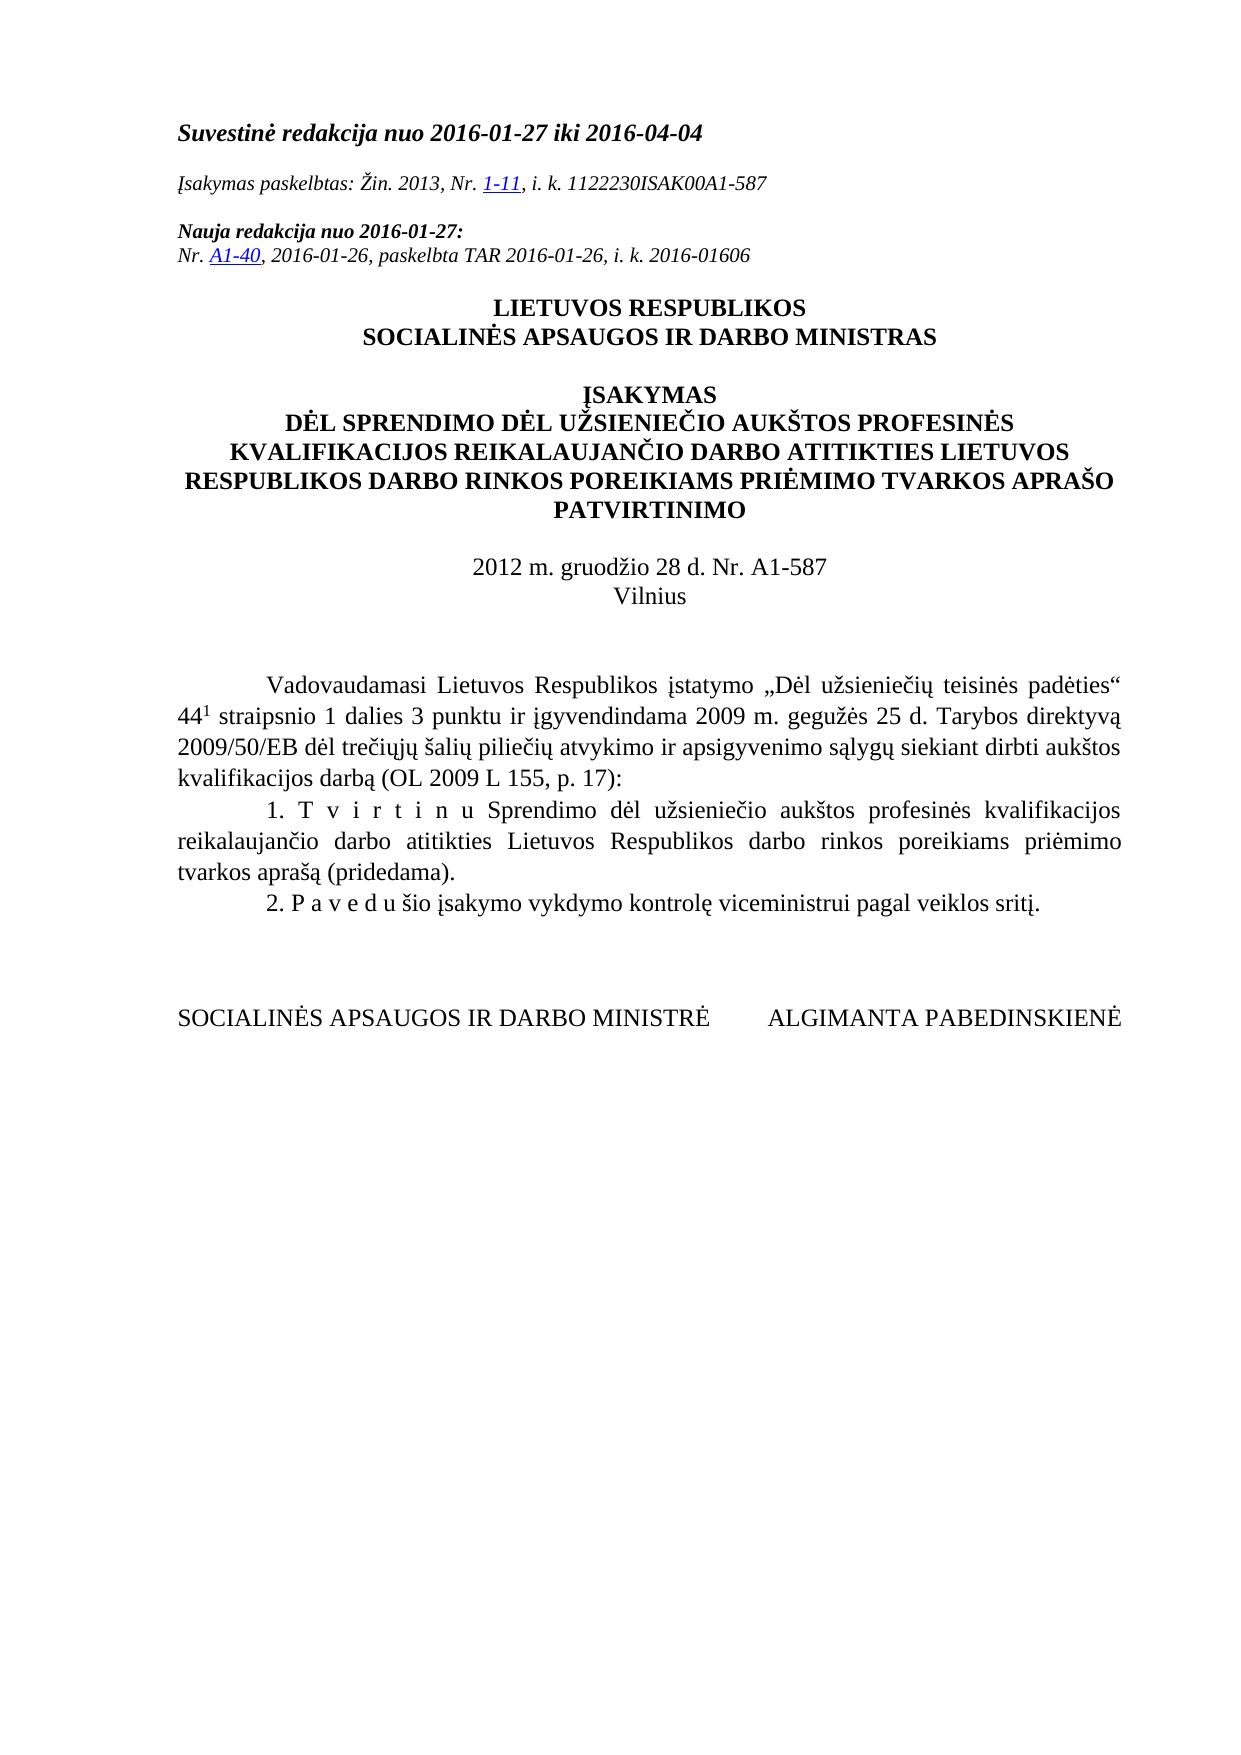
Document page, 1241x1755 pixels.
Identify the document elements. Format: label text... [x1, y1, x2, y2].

text Nr. A1-40, 2016-01-26, paskelbta TAR 2016-01-26, i. k. 2016-01606 [177, 243, 1122, 267]
text Įsakymas paskelbtas: Žin. 2013, Nr. 1-11, i. k. 1122230ISAK00A1-587 [177, 171, 1122, 195]
text Suvestinė redakcija nuo 2016-01-27 iki 2016-04-04 [177, 118, 1122, 147]
text Nauja redakcija nuo 2016-01-27: [177, 219, 1122, 243]
text ĮSAKYMAS [177, 380, 1122, 408]
text Vilnius [177, 581, 1122, 610]
text Vadovaudamasi Lietuvos Respublikos įstatymo „Dėl užsieniečių teisinės padėties“ 441 straipsnio 1 dalies 3 punktu ir įgyvendindama 2009 m. gegužės 25 d. Tarybos direktyvą 2009/50/EB dėl trečiųjų šalių piliečių atvykimo ir apsigyvenimo sąlygų siekiant dirbti aukštos kvalifikacijos darbą (OL 2009 L 155, p. 17): [177, 667, 1122, 792]
text 1. T v i r t i n u Sprendimo dėl užsieniečio aukštos profesinės kvalifikacijos reikalaujančio darbo atitikties Lietuvos Respublikos darbo rinkos poreikiams priėmimo tvarkos aprašą (pridedama). [177, 792, 1122, 886]
text LIETUVOS RESPUBLIKOS [177, 293, 1122, 322]
text SOCIALINĖS APSAUGOS IR DARBO MINISTRAS [177, 322, 1122, 351]
text DĖL SPRENDIMO DĖL UŽSIENIEČIO AUKŠTOS PROFESINĖS KVALIFIKACIJOS REIKALAUJANČIO DARBO ATITIKTIES LIETUVOS RESPUBLIKOS DARBO RINKOS POREIKIAMS PRIĖMIMO TVARKOS APRAŠO PATVIRTINIMO [177, 408, 1122, 523]
text 2. P a v e d u šio įsakymo vykdymo kontrolę viceministrui pagal veiklos sritį. [177, 886, 1122, 917]
text Socialinės apsaugos ir darbo ministrė Algimanta Pabedinskienė [177, 1003, 1122, 1032]
text 2012 m. gruodžio 28 d. Nr. A1-587 [177, 552, 1122, 581]
